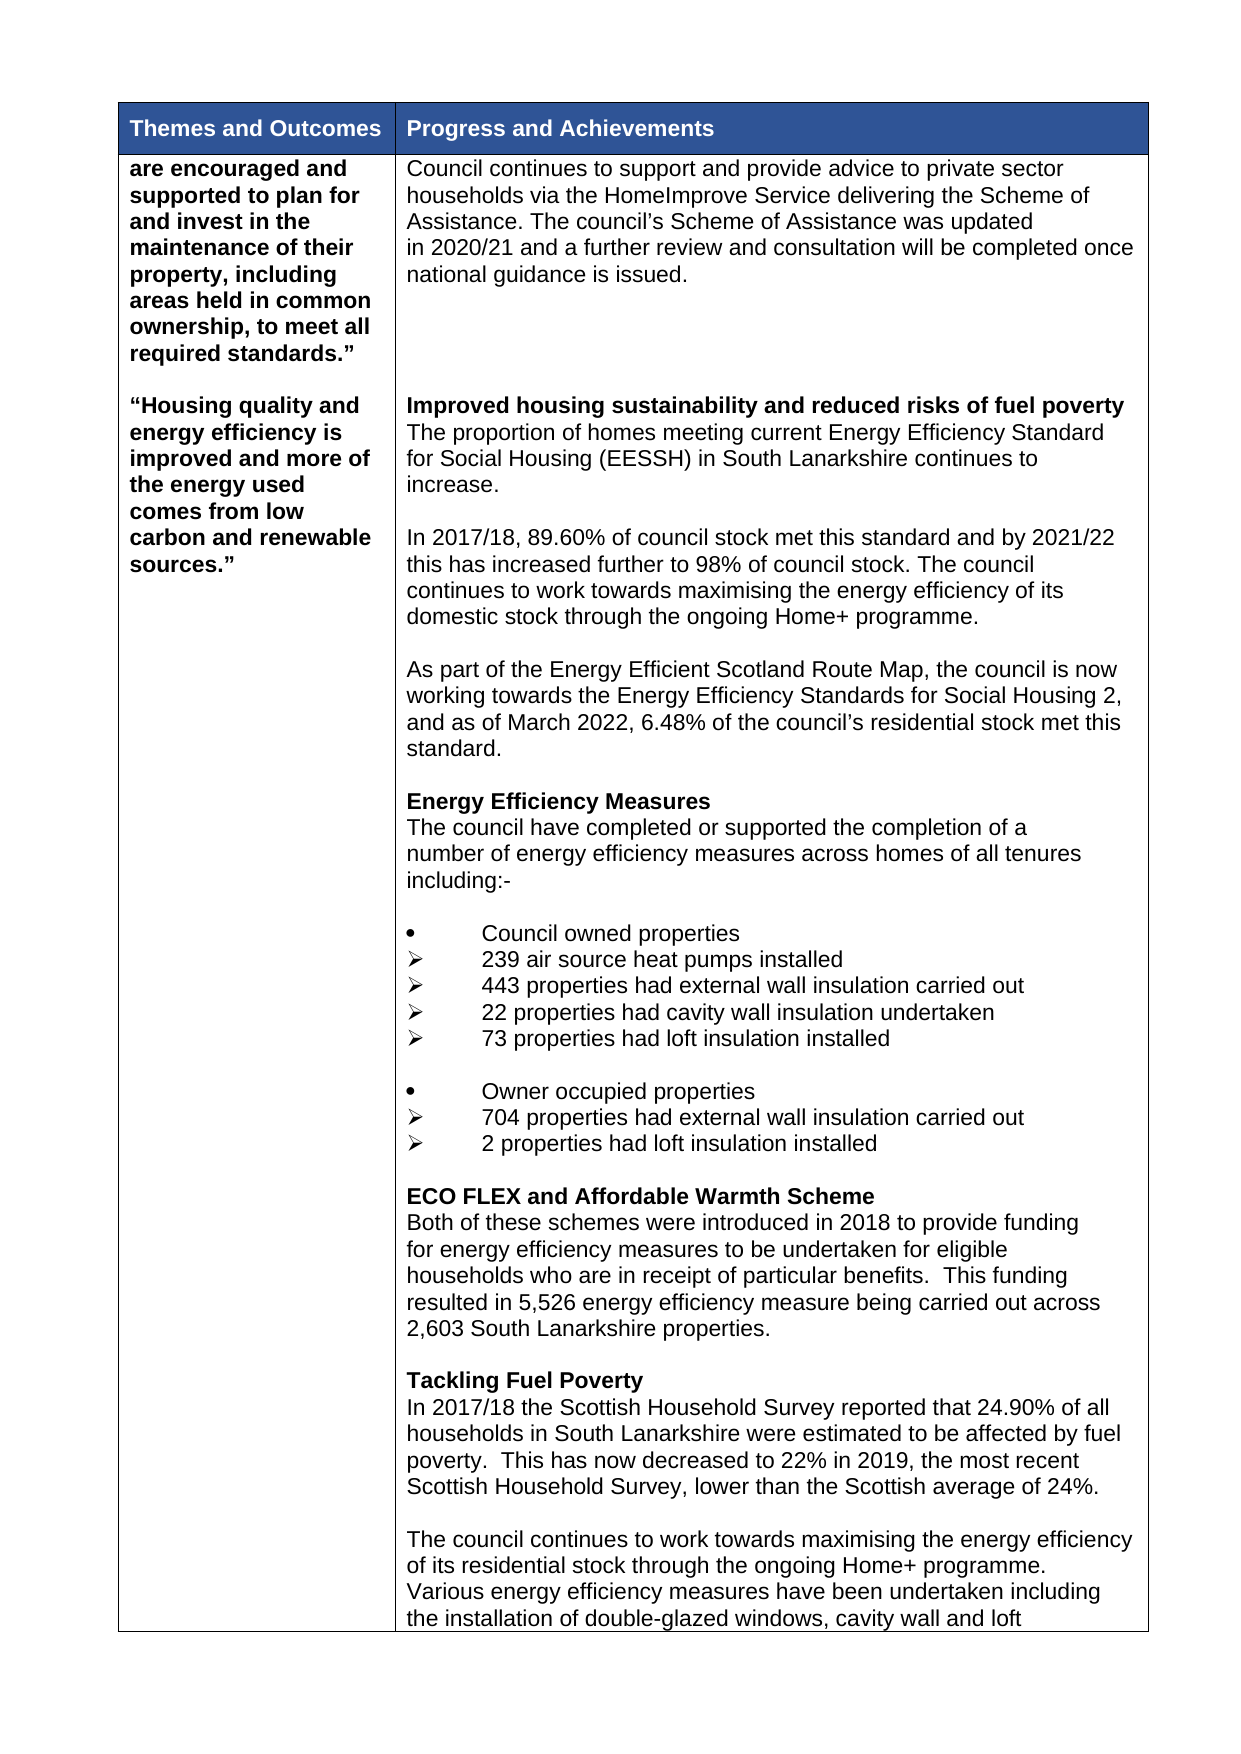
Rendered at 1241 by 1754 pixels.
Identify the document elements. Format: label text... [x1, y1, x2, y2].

table_cell are encouraged and supported to plan for and invest in the maintenance of their property, including areas held in common ownership, to meet all required standards.” “Housing quality and energy efficiency is improved and more of the energy used comes from low carbon and renewable sources.” [119, 155, 395, 1631]
table_cell Council continues to support and provide advice to private sector households via the HomeImprove Service delivering the Scheme of Assistance. The council’s Scheme of Assistance was updated in 2020/21 and a further review and consultation will be completed once national guidance is issued. Improved housing sustainability and reduced risks of fuel poverty The proportion of homes meeting current Energy Efficiency Standard for Social Housing (EESSH) in South Lanarkshire continues to increase. In 2017/18, 89.60% of council stock met this standard and by 2021/22 this has increased further to 98% of council stock. The council continues to work towards maximising the energy efficiency of its domestic stock through the ongoing Home+ programme. As part of the Energy Efficient Scotland Route Map, the council is now working towards the Energy Efficiency Standards for Social Housing 2, and as of March 2022, 6.48% of the council’s residential stock met this standard. Energy Efficiency Measures The council have completed or supported the completion of a number of energy efficiency measures across homes of all tenures including:- Council owned properties 239 air source heat pumps installed 443 properties had external wall insulation carried out 22 properties had cavity wall insulation undertaken 73 properties had loft insulation installed Owner occupied properties 704 properties had external wall insulation carried out 2 properties had loft insulation installed ECO FLEX and Affordable Warmth Scheme Both of these schemes were introduced in 2018 to provide funding for energy efficiency measures to be undertaken for eligible households who are in receipt of particular benefits. This funding resulted in 5,526 energy efficiency measure being carried out across 2,603 South Lanarkshire properties. Tackling Fuel Poverty In 2017/18 the Scottish Household Survey reported that 24.90% of all households in South Lanarkshire were estimated to be affected by fuel poverty. This has now decreased to 22% in 2019, the most recent Scottish Household Survey, lower than the Scottish average of 24%. The council continues to work towards maximising the energy efficiency of its residential stock through the ongoing Home+ programme. Various energy efficiency measures have been undertaken including the installation of double-glazed windows, cavity wall and loft [396, 155, 1148, 1631]
table_header Themes and Outcomes [119, 103, 395, 154]
table_header Progress and Achievements [396, 103, 1148, 154]
